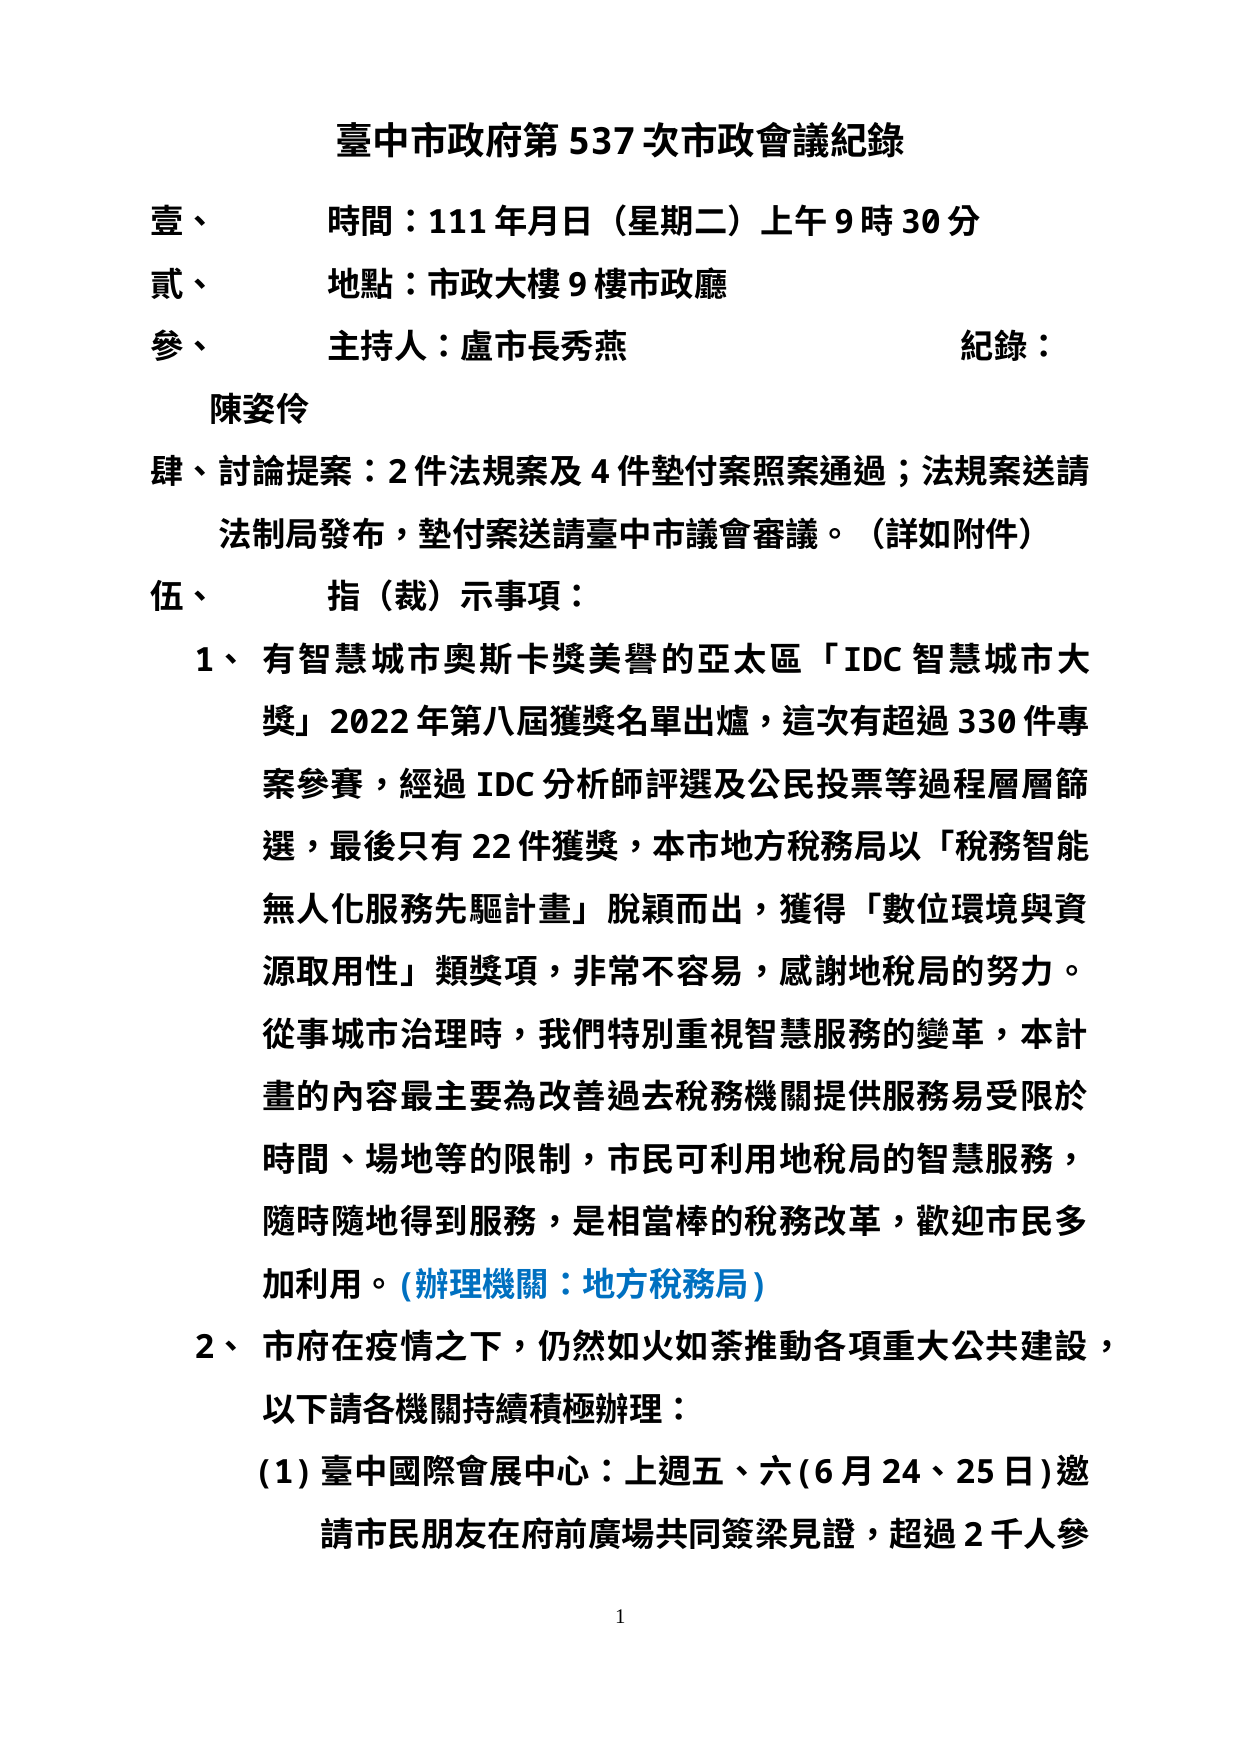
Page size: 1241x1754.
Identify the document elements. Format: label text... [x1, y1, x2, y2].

list 市府在疫情之下，仍然如火如荼推動各項重大公共建設，以下請各機關持續積極辦理： [194, 1302, 1090, 1427]
text 臺中市政府第537次市政會議紀錄 [150, 96, 1090, 159]
list 臺中國際會展中心：上週五、六(6月24、25日)邀請市民朋友在府前廣場共同簽梁見證，超過2千人參 [253, 1427, 1090, 1552]
list 地點：市政大樓9樓市政廳 [150, 240, 1090, 302]
list 指（裁）示事項： [150, 552, 1090, 615]
list 討論提案：2件法規案及4件墊付案照案通過；法規案送請法制局發布，墊付案送請臺中市議會審議。（詳如附件） [150, 427, 1090, 552]
list 時間：111年月日（星期二）上午9時30分 [150, 177, 1090, 240]
list 有智慧城市奧斯卡獎美譽的亞太區「IDC智慧城市大獎」2022年第八屆獲獎名單出爐，這次有超過330件專案參賽，經過IDC分析師評選及公民投票等過程層層篩選，最後只有22件獲獎，本市地方稅務局以「稅務智能無人化服務先驅計畫」脫穎而出，獲得「數位環境與資源取用性」類獎項，非常不容易，感謝地稅局的努力。從事城市治理時，我們特別重視智慧服務的變革，本計畫的內容最主要為改善過去稅務機關提供服務易受限於時間、場地等的限制，市民可利用地稅局的智慧服務，隨時隨地得到服務，是相當棒的稅務改革，歡迎市民多加利用。(辦理機關：地方稅務局) [194, 615, 1090, 1302]
list 主持人：盧市長秀燕 紀錄：陳姿伶 [150, 302, 1090, 427]
